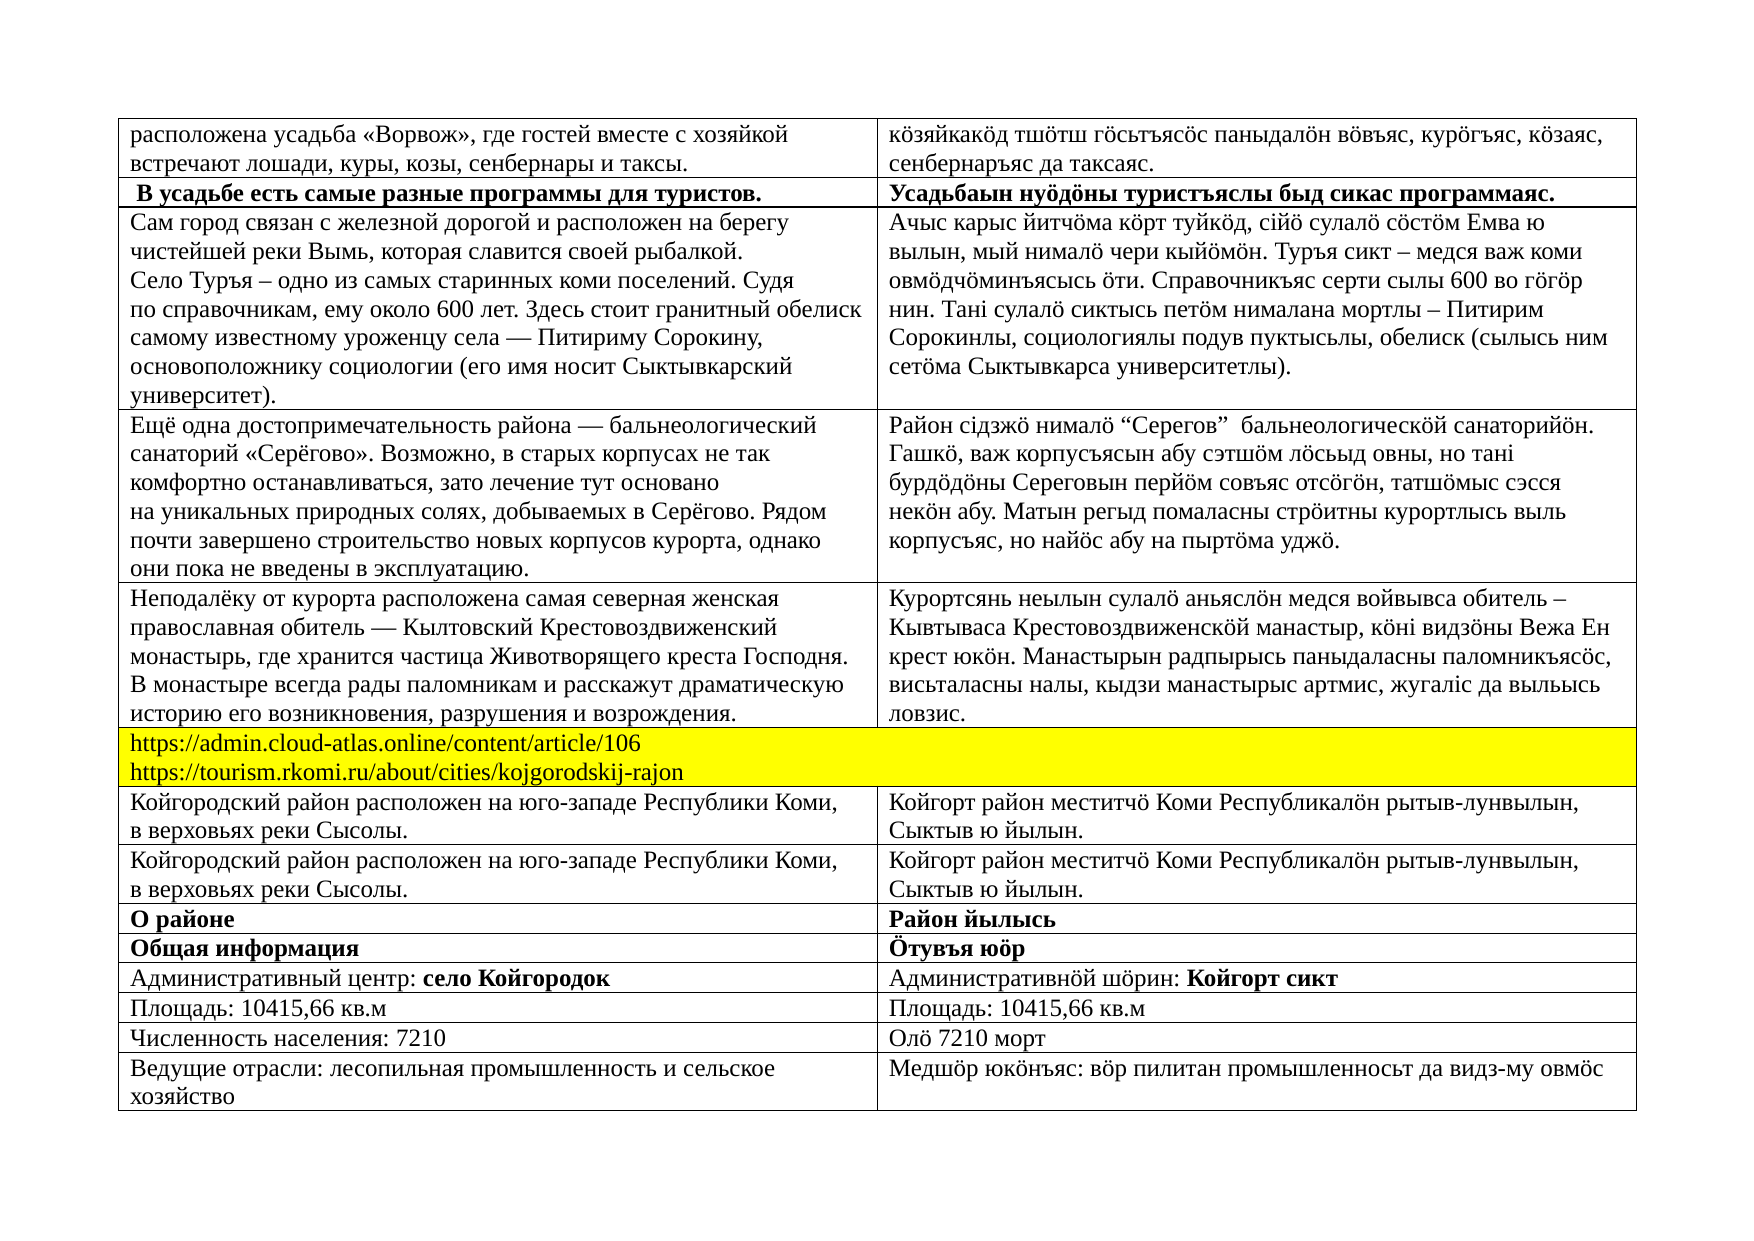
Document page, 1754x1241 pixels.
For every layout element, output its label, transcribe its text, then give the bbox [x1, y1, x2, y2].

table_cell Сам город связан с железной дорогой и расположен на берегу чистейшей реки Вымь, которая славится своей рыбалкой. Село Туръя ‒ одно из самых старинных коми поселений. Судя по справочникам, ему около 600 лет. Здесь стоит гранитный обелиск самому известному уроженцу села — Питириму Сорокину, основоположнику социологии (его имя носит Сыктывкарский университет). [119, 208, 877, 409]
table_cell В усадьбе есть самые разные программы для туристов. [119, 178, 877, 206]
table_cell Олӧ 7210 морт [878, 1023, 1636, 1052]
table_cell Койгородский район расположен на юго-западе Республики Коми, в верховьях реки Сысолы. [119, 845, 877, 903]
table_cell Ӧтувъя юӧр [878, 934, 1636, 962]
table_cell Курортсянь неылын сулалӧ аньяслӧн медся войвывса обитель – Кывтываса Крестовоздвиженскӧй манастыр, кӧні видзӧны Вежа Ен крест юкӧн. Манастырын радпырысь паныдаласны паломникъясӧс, висьталасны налы, кыдзи манастырыс артмис, жугаліс да выльысь ловзис. [878, 583, 1636, 727]
table_cell Ещё одна достопримечательность района — бальнеологический санаторий «Серёгово». Возможно, в старых корпусах не так комфортно останавливаться, зато лечение тут основано на уникальных природных солях, добываемых в Серёгово. Рядом почти завершено строительство новых корпусов курорта, однако они пока не введены в эксплуатацию. [119, 410, 877, 582]
table_cell Административнӧй шӧрин: Койгорт сикт [878, 963, 1636, 992]
table_cell Площадь: 10415,66 кв.м [119, 993, 877, 1022]
table_cell Неподалёку от курорта расположена самая северная женская православная обитель — Кылтовский Крестовоздвиженский монастырь, где хранится частица Животворящего креста Господня. В монастыре всегда рады паломникам и расскажут драматическую историю его возникновения, разрушения и возрождения. [119, 583, 877, 727]
table_cell https://admin.cloud-atlas.online/content/article/106 https://tourism.rkomi.ru/about/cities/kojgorodskij-rajon [119, 728, 1636, 786]
table_cell Койгорт район меститчӧ Коми Республикалӧн рытыв-лунвылын, Сыктыв ю йылын. [878, 845, 1636, 903]
table_cell Койгородский район расположен на юго-западе Республики Коми, в верховьях реки Сысолы. [119, 787, 877, 844]
table_cell Койгорт район меститчӧ Коми Республикалӧн рытыв-лунвылын, Сыктыв ю йылын. [878, 787, 1636, 844]
table_cell Численность населения: 7210 [119, 1023, 877, 1052]
table_cell Общая информация [119, 934, 877, 962]
table_cell кӧзяйкакӧд тшӧтш гӧсьтъясӧс паныдалӧн вӧвъяс, курӧгъяс, кӧзаяс, сенбернаръяс да таксаяс. [878, 119, 1636, 177]
table_cell Ачыс карыс йитчӧма кӧрт туйкӧд, сійӧ сулалӧ сӧстӧм Емва ю вылын, мый нималӧ чери кыйӧмӧн. Туръя сикт – медся важ коми овмӧдчӧминъясысь ӧти. Справочникъяс серти сылы 600 во гӧгӧр нин. Тані сулалӧ сиктысь петӧм нималана мортлы – Питирим Сорокинлы, социологиялы подув пуктысьлы, обелиск (сылысь ним сетӧма Сыктывкарса университетлы). [878, 208, 1636, 409]
table_cell Ведущие отрасли: лесопильная промышленность и сельское хозяйство [119, 1053, 877, 1110]
table_cell расположена усадьба «Ворвож», где гостей вместе с хозяйкой встречают лошади, куры, козы, сенбернары и таксы. [119, 119, 877, 177]
table_cell Медшӧр юкӧнъяс: вӧр пилитан промышленносьт да видз-му овмӧс [878, 1053, 1636, 1110]
table_cell Район йылысь [878, 904, 1636, 932]
table_cell Административный центр: село Койгородок [119, 963, 877, 992]
table_cell Район сідзжӧ нималӧ “Серегов” бальнеологическӧй санаторийӧн. Гашкӧ, важ корпусъясын абу сэтшӧм лӧсьыд овны, но тані бурдӧдӧны Сереговын перйӧм совъяс отсӧгӧн, татшӧмыс сэсся некӧн абу. Матын регыд помаласны стрӧитны курортлысь выль корпусъяс, но найӧс абу на пыртӧма уджӧ. [878, 410, 1636, 582]
table_cell О районе [119, 904, 877, 932]
table_cell Площадь: 10415,66 кв.м [878, 993, 1636, 1022]
table_cell Усадьбаын нуӧдӧны туристъяслы быд сикас программаяс. [878, 178, 1636, 206]
